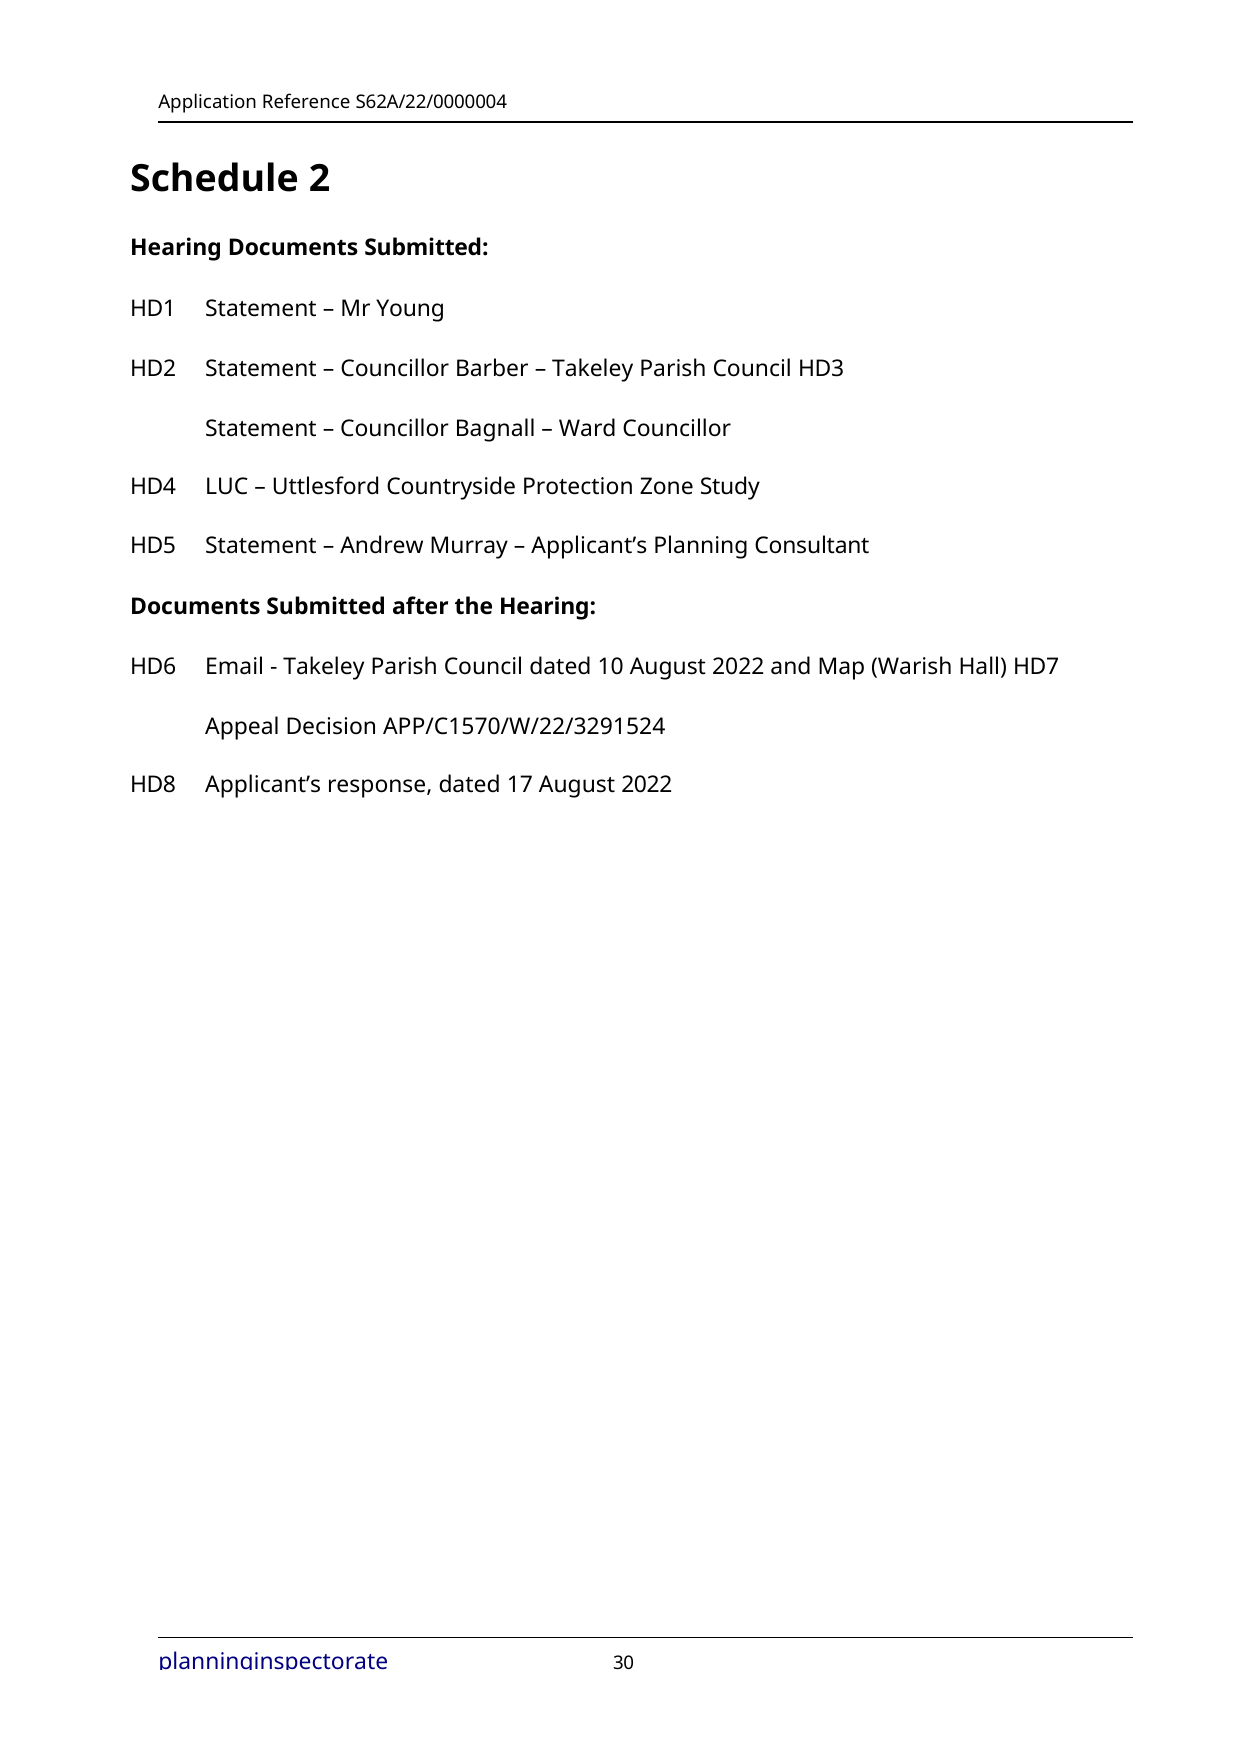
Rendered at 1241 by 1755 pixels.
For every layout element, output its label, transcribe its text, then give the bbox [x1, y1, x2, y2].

text HD4 LUC – Uttlesford Countryside Protection Zone Study [130, 472, 1147, 500]
subtitle Schedule 2 [130, 151, 1147, 202]
text HD6 Email - Takeley Parish Council dated 10 August 2022 and Map (Warish Hall) HD7 Appeal Decision APP/C1570/W/22/3291524 [130, 650, 1084, 741]
text HD2 Statement – Councillor Barber – Takeley Parish Council HD3 Statement – Councillor Bagnall – Ward Councillor [130, 352, 845, 443]
subtitle Hearing Documents Submitted: [130, 231, 1147, 262]
text HD1 Statement – Mr Young [130, 292, 1147, 323]
subtitle Documents Submitted after the Hearing: [130, 590, 1147, 621]
text HD5 Statement – Andrew Murray – Applicant’s Planning Consultant [130, 529, 1147, 560]
text HD8 Applicant’s response, dated 17 August 2022 [130, 770, 1147, 798]
